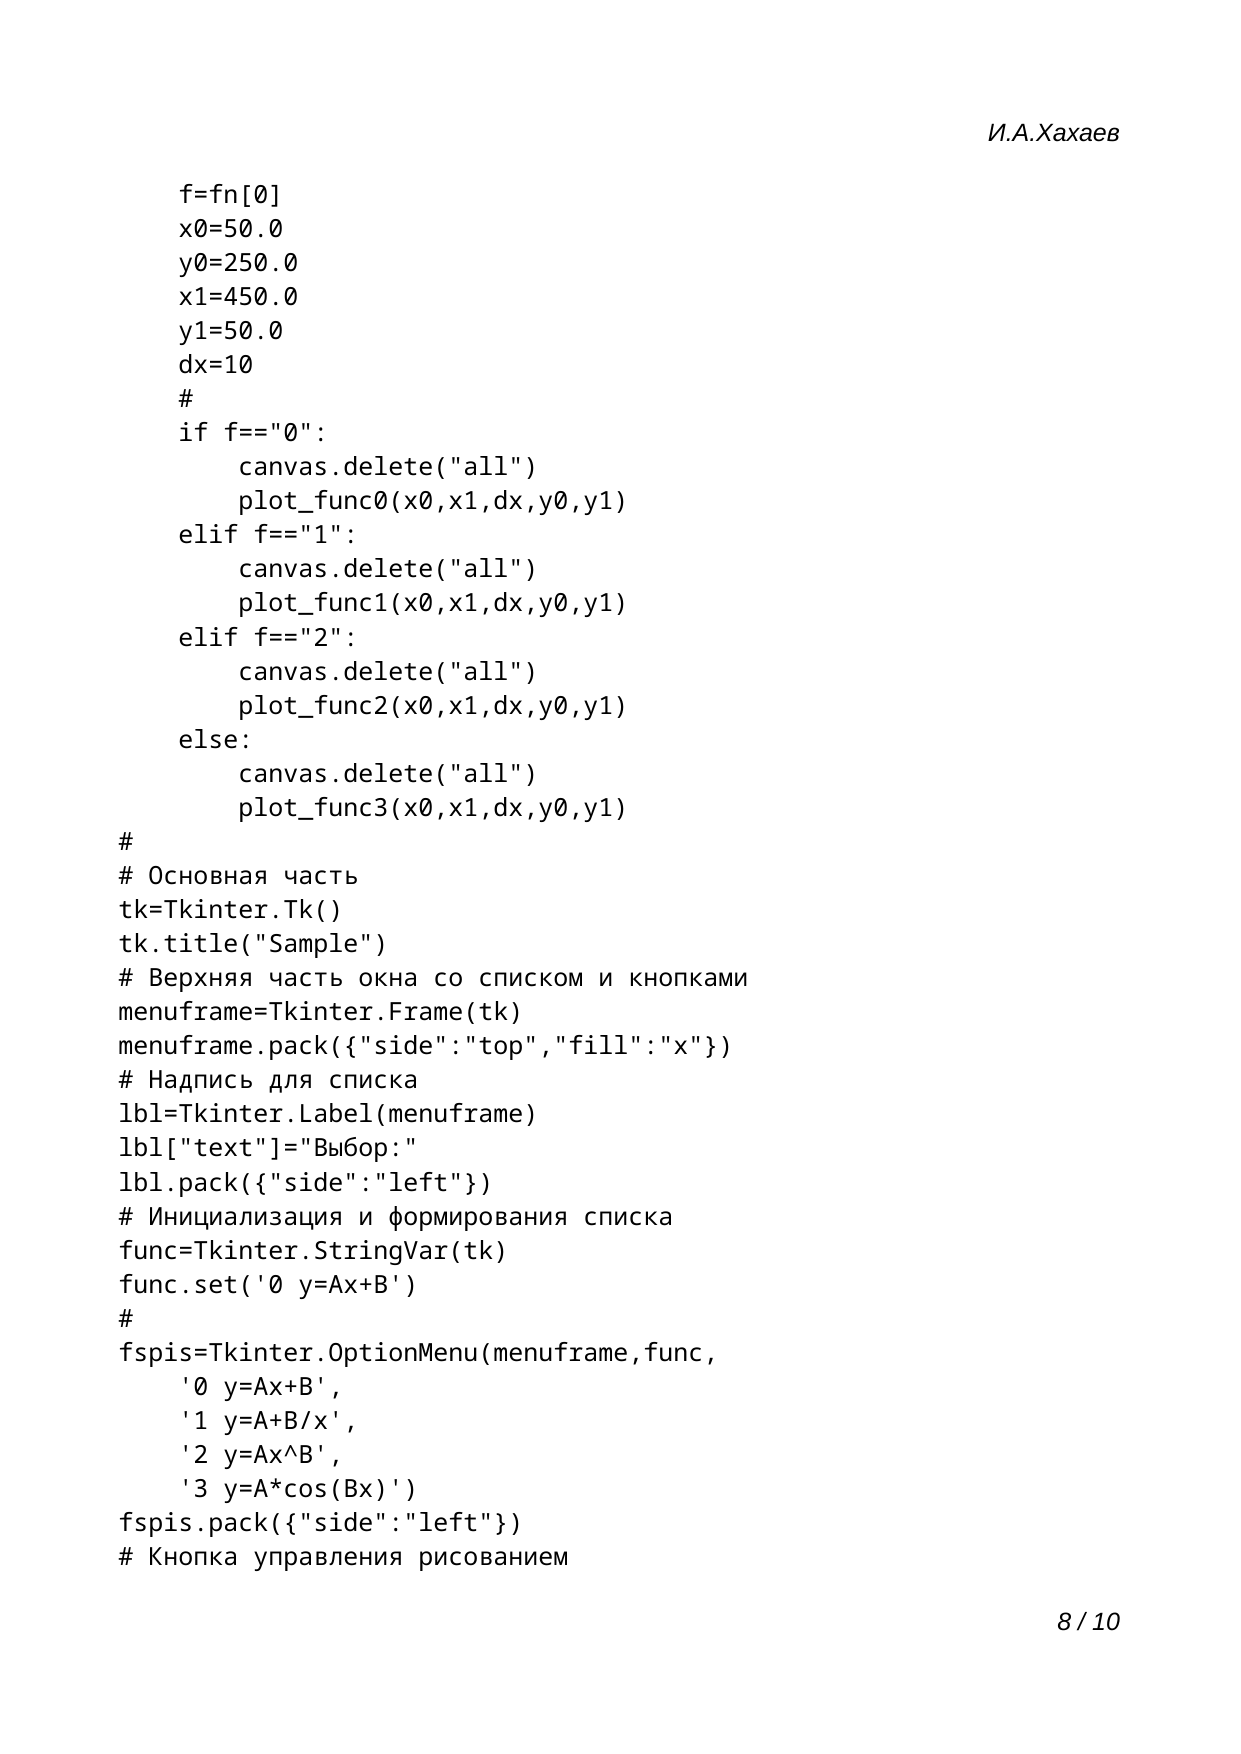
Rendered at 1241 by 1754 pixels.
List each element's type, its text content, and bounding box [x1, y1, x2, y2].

list canvas.delete("all") [118, 755, 1122, 789]
list plot_func0(x0,x1,dx,y0,y1) [118, 483, 1122, 517]
list if f=="0": [118, 415, 1122, 449]
list '0 y=Ax+B', [118, 1368, 1122, 1403]
list plot_func2(x0,x1,dx,y0,y1) [118, 687, 1122, 721]
list dx=10 [118, 347, 1122, 381]
list # Верхняя часть окна со списком и кнопками [118, 960, 1122, 994]
list plot_func1(x0,x1,dx,y0,y1) [118, 585, 1122, 619]
list # Кнопка управления рисованием [118, 1539, 1122, 1573]
list # [118, 823, 1122, 858]
list x0=50.0 [118, 210, 1122, 244]
list # Основная часть [118, 858, 1122, 892]
list # [118, 381, 1122, 415]
list menuframe.pack({"side":"top","fill":"x"}) [118, 1028, 1122, 1062]
list tk.title("Sample") [118, 926, 1122, 960]
list canvas.delete("all") [118, 449, 1122, 483]
list '3 y=A*cos(Bx)') [118, 1471, 1122, 1505]
list # Инициализация и формирования списка [118, 1198, 1122, 1232]
list menuframe=Tkinter.Frame(tk) [118, 994, 1122, 1028]
list elif f=="1": [118, 517, 1122, 551]
list fspis=Tkinter.OptionMenu(menuframe,func, [118, 1334, 1122, 1368]
list canvas.delete("all") [118, 551, 1122, 585]
list # Надпись для списка [118, 1062, 1122, 1096]
list func.set('0 y=Ax+B') [118, 1266, 1122, 1300]
list elif f=="2": [118, 619, 1122, 653]
list plot_func3(x0,x1,dx,y0,y1) [118, 789, 1122, 823]
list lbl=Tkinter.Label(menuframe) [118, 1096, 1122, 1130]
list '1 y=A+B/x', [118, 1403, 1122, 1437]
list else: [118, 721, 1122, 755]
list # [118, 1300, 1122, 1334]
list '2 y=Ax^B', [118, 1437, 1122, 1471]
list fspis.pack({"side":"left"}) [118, 1505, 1122, 1539]
list func=Tkinter.StringVar(tk) [118, 1232, 1122, 1266]
list lbl.pack({"side":"left"}) [118, 1164, 1122, 1198]
list y0=250.0 [118, 244, 1122, 278]
list lbl["text"]="Выбор:" [118, 1130, 1122, 1164]
list x1=450.0 [118, 278, 1122, 313]
list y1=50.0 [118, 313, 1122, 347]
list tk=Tkinter.Tk() [118, 892, 1122, 926]
list canvas.delete("all") [118, 653, 1122, 687]
list f=fn[0] [118, 176, 1122, 210]
